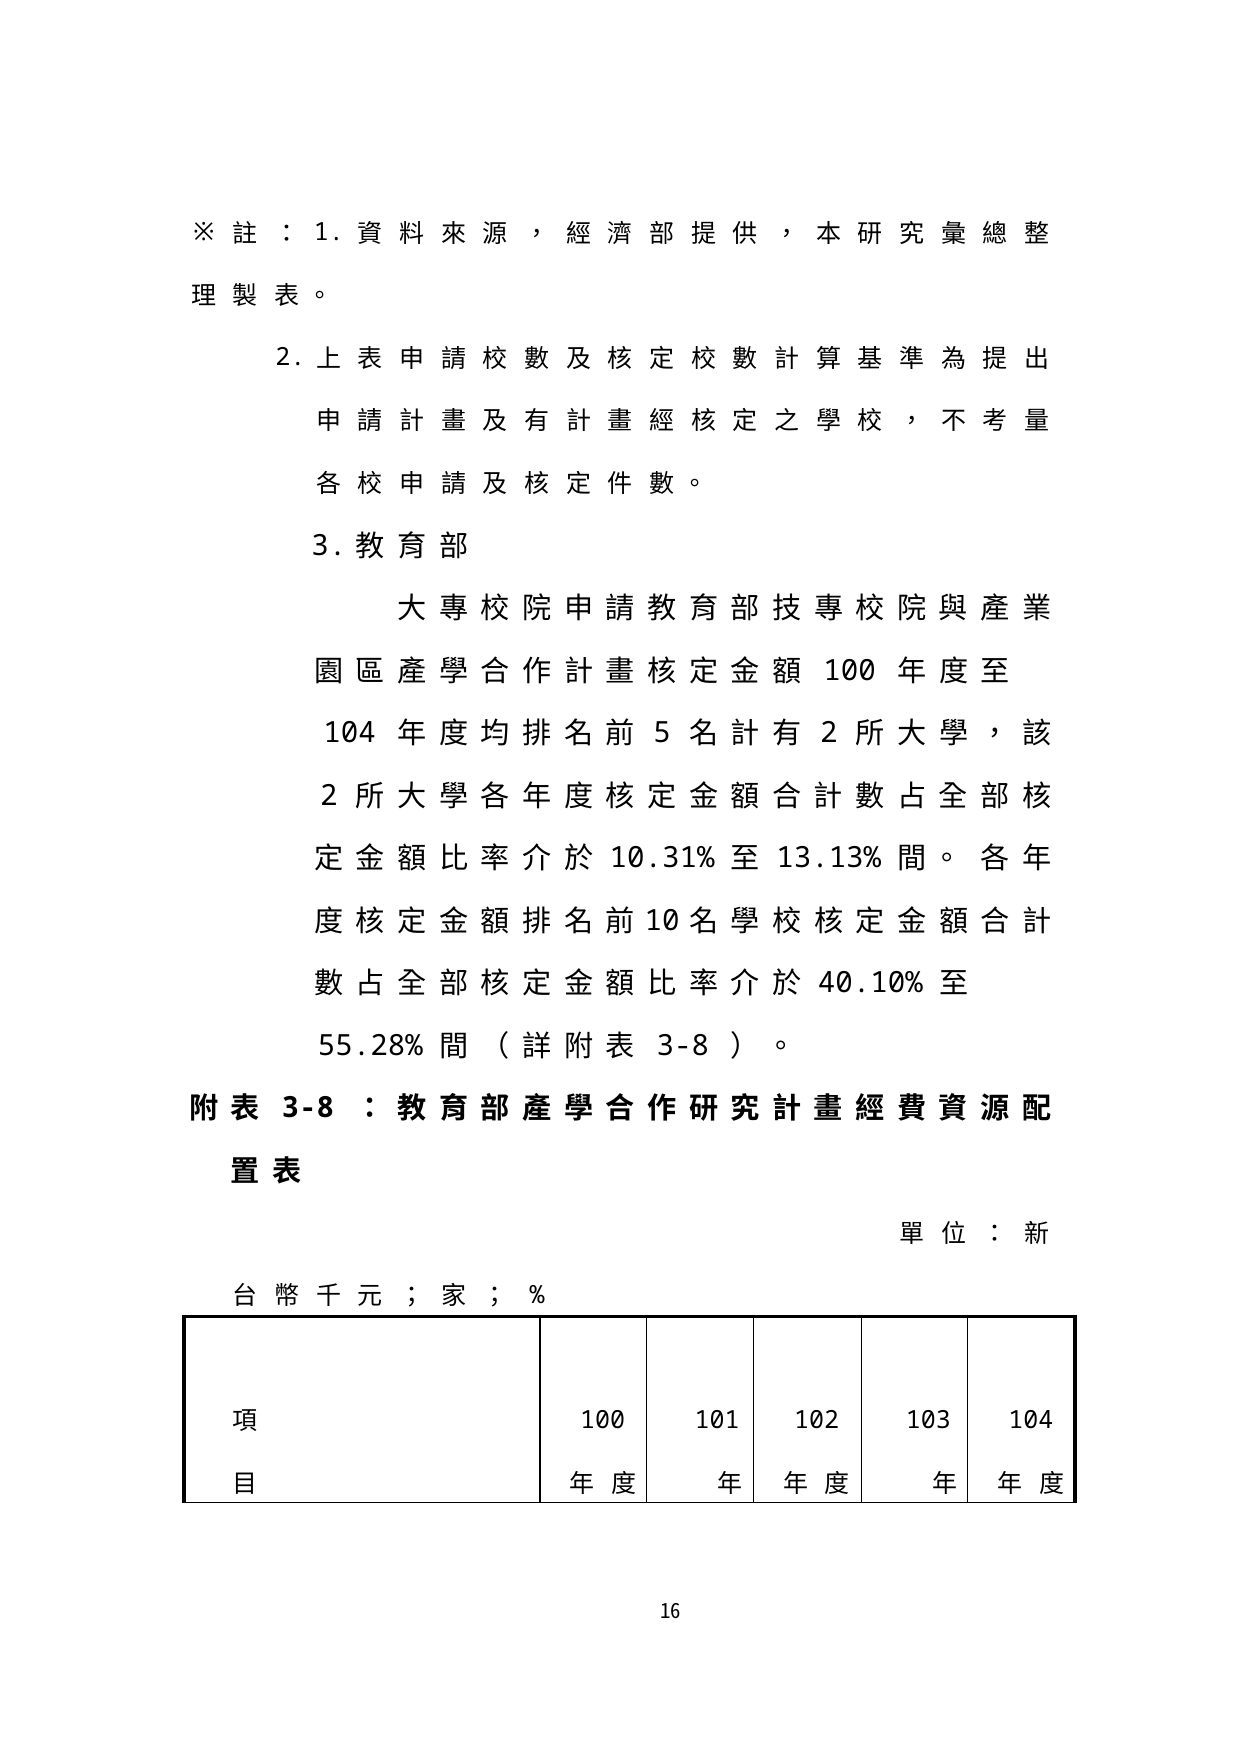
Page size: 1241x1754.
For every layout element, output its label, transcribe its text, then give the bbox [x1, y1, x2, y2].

text 附表3-8：教育部產學合作研究計畫經費資源配置表 [181, 1064, 1058, 1189]
text 3.教育部 [271, 502, 1058, 564]
table_header 100年度 [541, 1318, 646, 1502]
text 大專校院申請教育部技專校院與產業園區產學合作計畫核定金額100年度至104年度均排名前5名計有2所大學，該2所大學各年度核定金額合計數占全部核定金額比率介於10.31%至13.13%間。各年度核定金額排名前10名學校核定金額合計數占全部核定金額比率介於40.10%至55.28%間（詳附表3-8）。 [301, 564, 1058, 1064]
text 2.上表申請校數及核定校數計算基準為提出申請計畫及有計畫經核定之學校，不考量各校申請及核定件數。 [183, 314, 1058, 502]
text ※註：1.資料來源，經濟部提供，本研究彙總整理製表。 [183, 189, 1058, 314]
table_header 102年度 [754, 1318, 861, 1502]
text 單位：新台幣千元；家；% [181, 1189, 1058, 1314]
table_header 103年 [862, 1318, 967, 1502]
table_header 104年度 [968, 1318, 1073, 1502]
table_header 項 目 [186, 1318, 539, 1502]
table_header 101年 [647, 1318, 753, 1502]
